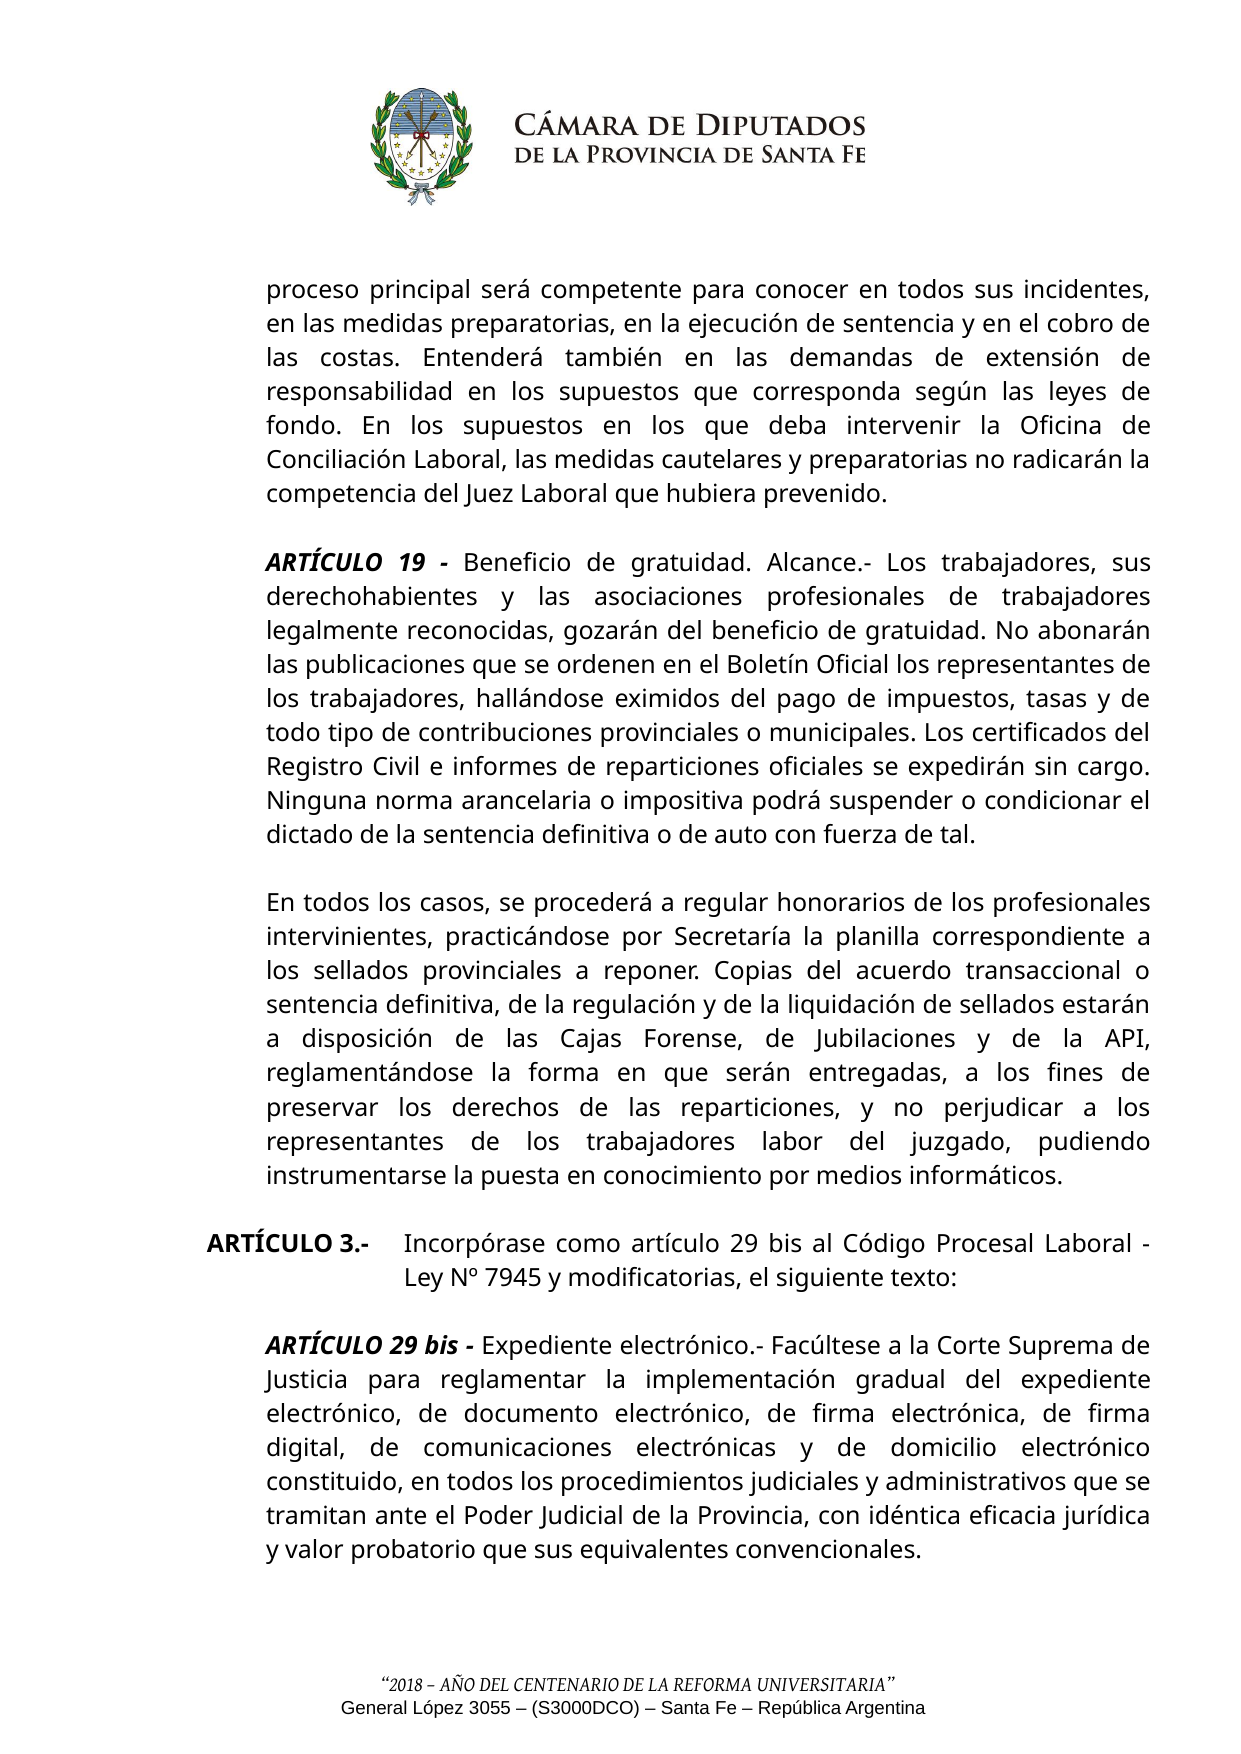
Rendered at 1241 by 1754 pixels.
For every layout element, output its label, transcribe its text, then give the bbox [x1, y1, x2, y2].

text En todos los casos, se procederá a regular honorarios de los profesionales intervinientes, practicándose por Secretaría la planilla correspondiente a los sellados provinciales a reponer. Copias del acuerdo transaccional o sentencia definitiva, de la regulación y de la liquidación de sellados estarán a disposición de las Cajas Forense, de Jubilaciones y de la API, reglamentándose la forma en que serán entregadas, a los fines de preservar los derechos de las reparticiones, y no perjudicar a los representantes de los trabajadores labor del juzgado, pudiendo instrumentarse la puesta en conocimiento por medios informáticos. [266, 885, 1152, 1191]
picture [370, 88, 866, 210]
table_header ARTÍCULO 3.- [207, 1225, 404, 1276]
text Incorpórase como artículo 29 bis al Código Procesal Laboral - Ley Nº 7945 y modificatorias, el siguiente texto: [207, 1225, 1152, 1293]
text ARTÍCULO 29 bis - Expediente electrónico.- Facúltese a la Corte Suprema de Justicia para reglamentar la implementación gradual del expediente electrónico, de documento electrónico, de firma electrónica, de firma digital, de comunicaciones electrónicas y de domicilio electrónico constituido, en todos los procedimientos judiciales y administrativos que se tramitan ante el Poder Judicial de la Provincia, con idéntica eficacia jurídica y valor probatorio que sus equivalentes convencionales. [266, 1328, 1152, 1566]
text ARTÍCULO 19 - Beneficio de gratuidad. Alcance.- Los trabajadores, sus derechohabientes y las asociaciones profesionales de trabajadores legalmente reconocidas, gozarán del beneficio de gratuidad. No abonarán las publicaciones que se ordenen en el Boletín Oficial los representantes de los trabajadores, hallándose eximidos del pago de impuestos, tasas y de todo tipo de contribuciones provinciales o municipales. Los certificados del Registro Civil e informes de reparticiones oficiales se expedirán sin cargo. Ninguna norma arancelaria o impositiva podrá suspender o condicionar el dictado de la sentencia definitiva o de auto con fuerza de tal. [266, 544, 1152, 851]
text proceso principal será competente para conocer en todos sus incidentes, en las medidas preparatorias, en la ejecución de sentencia y en el cobro de las costas. Entenderá también en las demandas de extensión de responsabilidad en los supuestos que corresponda según las leyes de fondo. En los supuestos en los que deba intervenir la Oficina de Conciliación Laboral, las medidas cautelares y preparatorias no radicarán la competencia del Juez Laboral que hubiera prevenido. [266, 272, 1152, 510]
